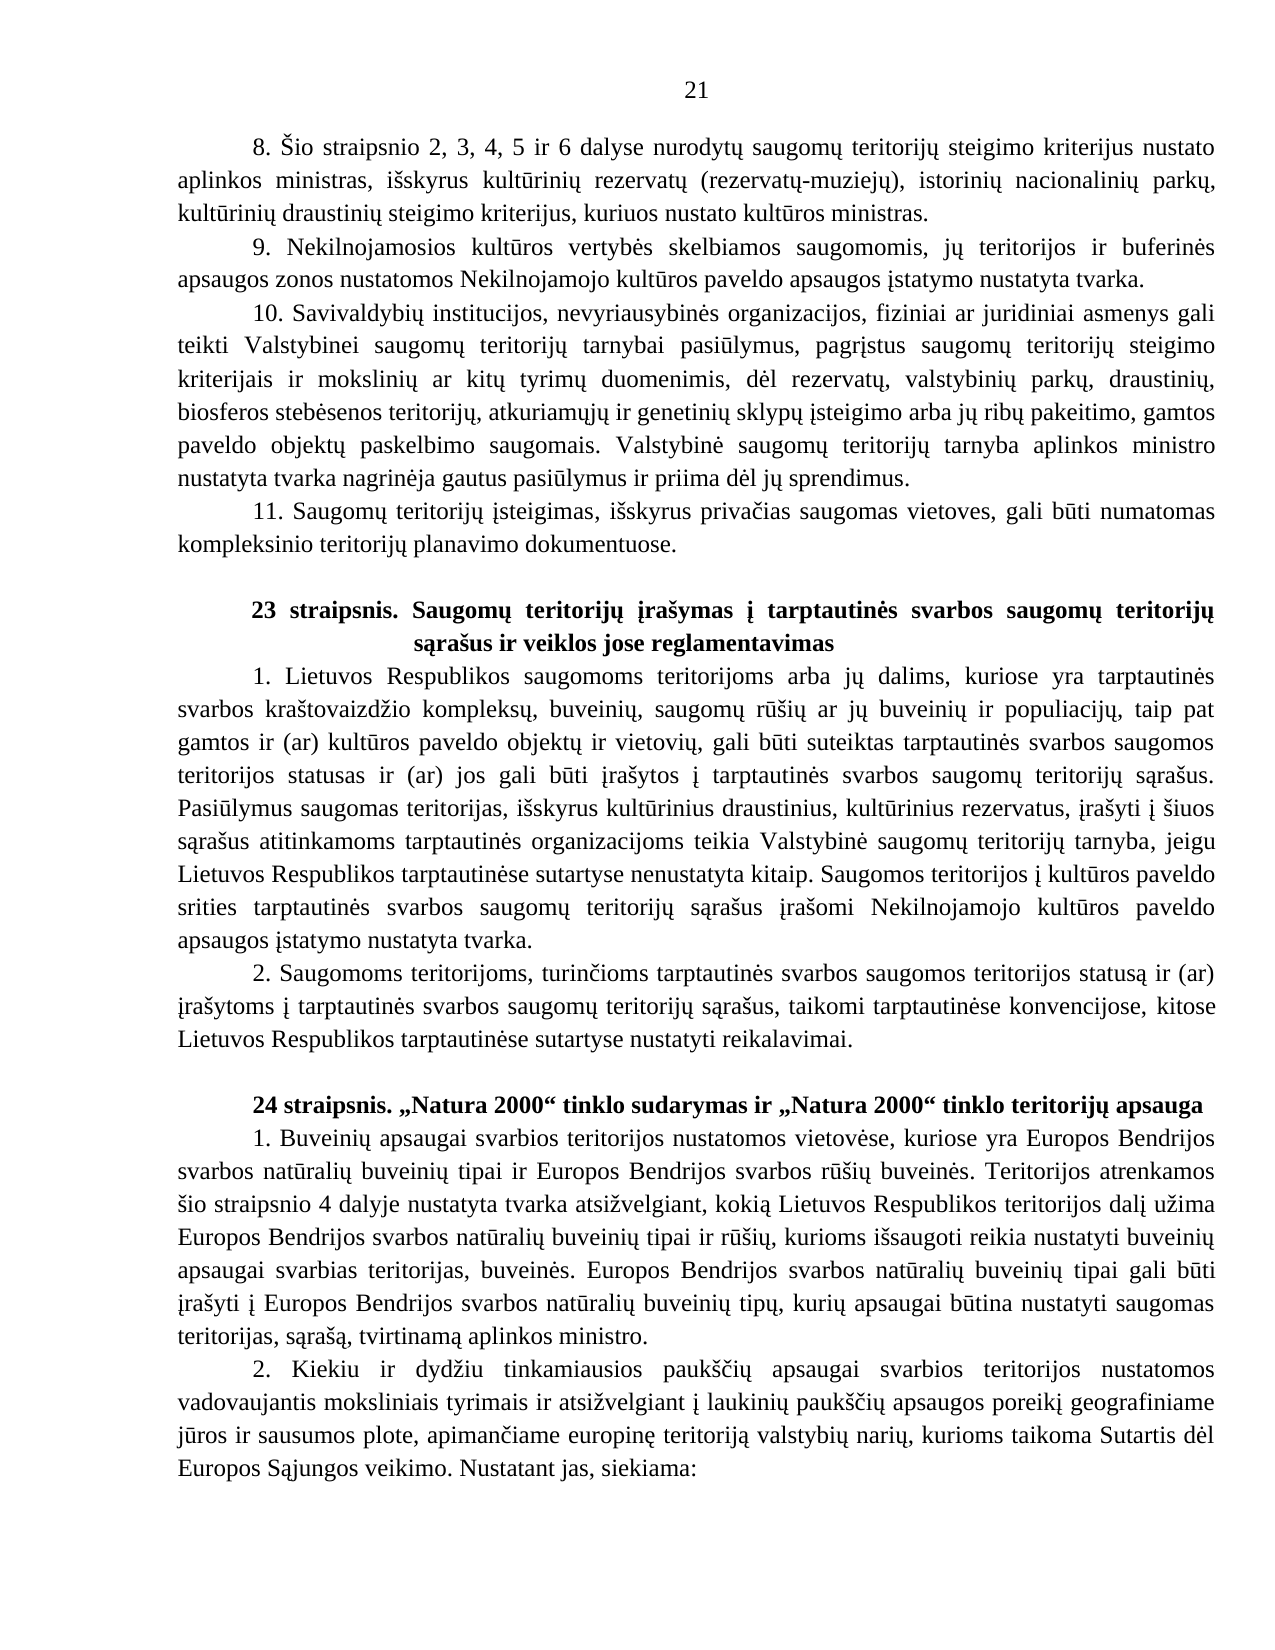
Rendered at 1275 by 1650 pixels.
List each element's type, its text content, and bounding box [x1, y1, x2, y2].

text 9. Nekilnojamosios kultūros vertybės skelbiamos saugomomis, jų teritorijos ir buferinės apsaugos zonos nustatomos Nekilnojamojo kultūros paveldo apsaugos įstatymo nustatyta tvarka. [177, 232, 1216, 293]
text 10. Savivaldybių institucijos, nevyriausybinės organizacijos, fiziniai ar juridiniai asmenys gali teikti Valstybinei saugomų teritorijų tarnybai pasiūlymus, pagrįstus saugomų teritorijų steigimo kriterijais ir mokslinių ar kitų tyrimų duomenimis, dėl rezervatų, valstybinių parkų, draustinių, biosferos stebėsenos teritorijų, atkuriamųjų ir genetinių sklypų įsteigimo arba jų ribų pakeitimo, gamtos paveldo objektų paskelbimo saugomais. Valstybinė saugomų teritorijų tarnyba aplinkos ministro nustatyta tvarka nagrinėja gautus pasiūlymus ir priima dėl jų sprendimus. [177, 298, 1216, 491]
text 1. Lietuvos Respublikos saugomoms teritorijoms arba jų dalims, kuriose yra tarptautinės svarbos kraštovaizdžio kompleksų, buveinių, saugomų rūšių ar jų buveinių ir populiacijų, taip pat gamtos ir (ar) kultūros paveldo objektų ir vietovių, gali būti suteiktas tarptautinės svarbos saugomos teritorijos statusas ir (ar) jos gali būti įrašytos į tarptautinės svarbos saugomų teritorijų sąrašus. Pasiūlymus saugomas teritorijas, išskyrus kultūrinius draustinius, kultūrinius rezervatus, įrašyti į šiuos sąrašus atitinkamoms tarptautinės organizacijoms teikia Valstybinė saugomų teritorijų tarnyba, jeigu Lietuvos Respublikos tarptautinėse sutartyse nenustatyta kitaip. Saugomos teritorijos į kultūros paveldo srities tarptautinės svarbos saugomų teritorijų sąrašus įrašomi Nekilnojamojo kultūros paveldo apsaugos įstatymo nustatyta tvarka. [177, 661, 1216, 954]
text 23 straipsnis. Saugomų teritorijų įrašymas į tarptautinės svarbos saugomų teritorijų sąrašus ir veiklos jose reglamentavimas [251, 595, 1216, 657]
text 24 straipsnis. „Natura 2000“ tinklo sudarymas ir „Natura 2000“ tinklo teritorijų apsauga [252, 1090, 1216, 1119]
text 1. Buveinių apsaugai svarbios teritorijos nustatomos vietovėse, kuriose yra Europos Bendrijos svarbos natūralių buveinių tipai ir Europos Bendrijos svarbos rūšių buveinės. Teritorijos atrenkamos šio straipsnio 4 dalyje nustatyta tvarka atsižvelgiant, kokią Lietuvos Respublikos teritorijos dalį užima Europos Bendrijos svarbos natūralių buveinių tipai ir rūšių, kurioms išsaugoti reikia nustatyti buveinių apsaugai svarbias teritorijas, buveinės. Europos Bendrijos svarbos natūralių buveinių tipai gali būti įrašyti į Europos Bendrijos svarbos natūralių buveinių tipų, kurių apsaugai būtina nustatyti saugomas teritorijas, sąrašą, tvirtinamą aplinkos ministro. [177, 1123, 1216, 1350]
text 2. Saugomoms teritorijoms, turinčioms tarptautinės svarbos saugomos teritorijos statusą ir (ar) įrašytoms į tarptautinės svarbos saugomų teritorijų sąrašus, taikomi tarptautinėse konvencijose, kitose Lietuvos Respublikos tarptautinėse sutartyse nustatyti reikalavimai. [177, 958, 1216, 1053]
text 2. Kiekiu ir dydžiu tinkamiausios paukščių apsaugai svarbios teritorijos nustatomos vadovaujantis moksliniais tyrimais ir atsižvelgiant į laukinių paukščių apsaugos poreikį geografiniame jūros ir sausumos plote, apimančiame europinę teritoriją valstybių narių, kurioms taikoma Sutartis dėl Europos Sąjungos veikimo. Nustatant jas, siekiama: [177, 1354, 1216, 1482]
text 8. Šio straipsnio 2, 3, 4, 5 ir 6 dalyse nurodytų saugomų teritorijų steigimo kriterijus nustato aplinkos ministras, išskyrus kultūrinių rezervatų (rezervatų-muziejų), istorinių nacionalinių parkų, kultūrinių draustinių steigimo kriterijus, kuriuos nustato kultūros ministras. [177, 132, 1216, 227]
text 11. Saugomų teritorijų įsteigimas, išskyrus privačias saugomas vietoves, gali būti numatomas kompleksinio teritorijų planavimo dokumentuose. [177, 496, 1216, 557]
